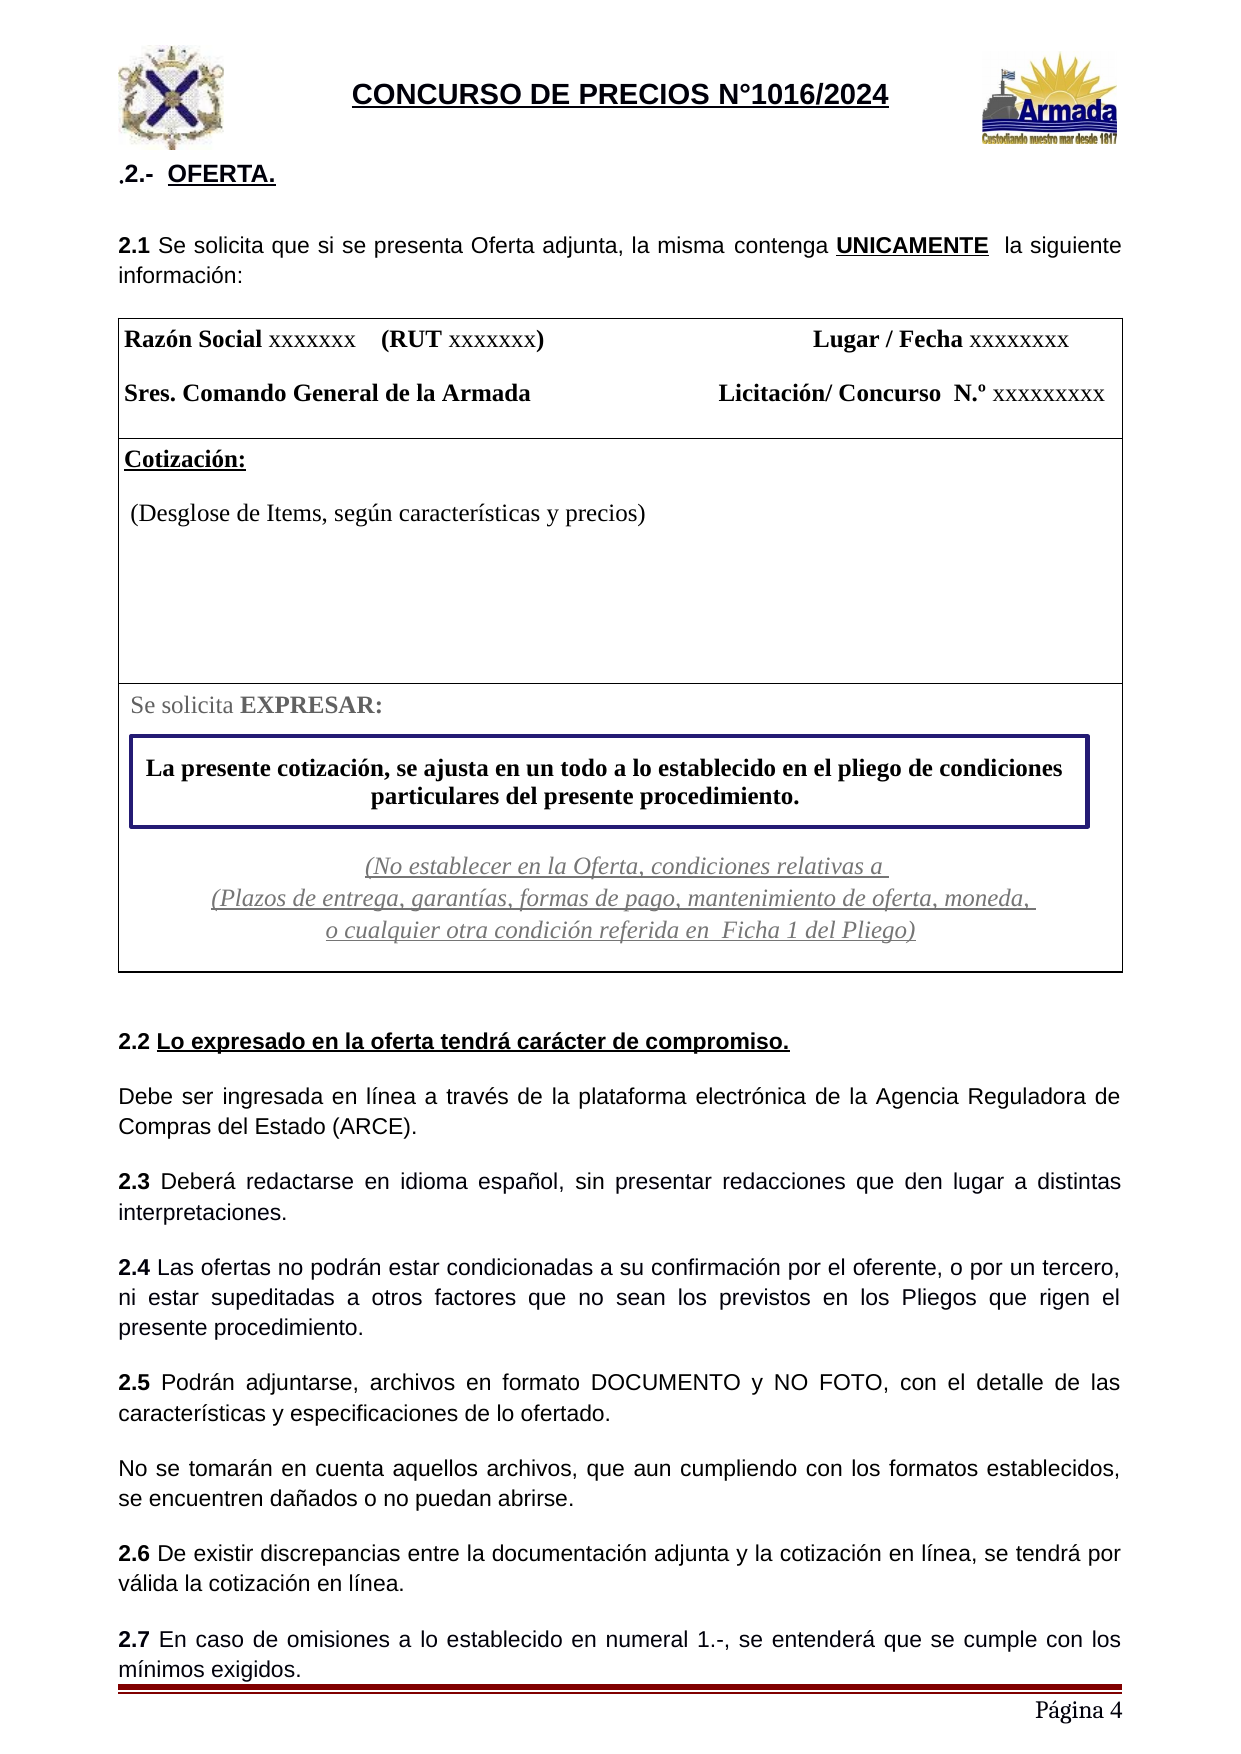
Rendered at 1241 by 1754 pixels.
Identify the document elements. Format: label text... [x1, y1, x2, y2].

text 2.1 Se solicita que si se presenta Oferta adjunta, la misma contenga UNICAMENTE la siguiente información: [118, 232, 1122, 289]
text No se tomarán en cuenta aquellos archivos, que aun cumpliendo con los formatos establecidos, se encuentren dañados o no puedan abrirse. [118, 1455, 1122, 1511]
picture [982, 51, 1117, 144]
table_cell Cotización: (Desglose de Items, según características y precios) [119, 439, 1122, 683]
text 2.4 Las ofertas no podrán estar condicionadas a su confirmación por el oferente, o por un tercero, ni estar supeditadas a otros factores que no sean los previstos en los Pliegos que rigen el presente procedimiento. [118, 1254, 1122, 1341]
text 2.7 En caso de omisiones a lo establecido en numeral 1.-, se entenderá que se cumple con los mínimos exigidos. [118, 1626, 1122, 1682]
subtitle 2.- OFERTA. [118, 159, 1122, 188]
table_header Razón Social xxxxxxx (RUT xxxxxxx) Lugar / Fecha xxxxxxxx Sres. Comando General de la Armada Licitación/ Concurso N.º xxxxxxxxx [119, 319, 1122, 438]
text 2.5 Podrán adjuntarse, archivos en formato DOCUMENTO y NO FOTO, con el detalle de las características y especificaciones de lo ofertado. [118, 1369, 1122, 1426]
text 2.3 Deberá redactarse en idioma español, sin presentar redacciones que den lugar a distintas interpretaciones. [118, 1168, 1122, 1225]
text 2.2 Lo expresado en la oferta tendrá carácter de compromiso. [118, 1028, 1122, 1054]
table_cell Se solicita EXPRESAR: (No establecer en la Oferta, condiciones relativas a (Plazos de entrega, garantías, formas de pago, mantenimiento de oferta, moneda, o cualquier otra condición referida en Ficha 1 del Pliego) [119, 684, 1122, 971]
text 2.6 De existir discrepancias entre la documentación adjunta y la cotización en línea, se tendrá por válida la cotización en línea. [118, 1540, 1122, 1597]
picture [118, 45, 224, 150]
text Debe ser ingresada en línea a través de la plataforma electrónica de la Agencia Reguladora de Compras del Estado (ARCE). [118, 1083, 1122, 1139]
